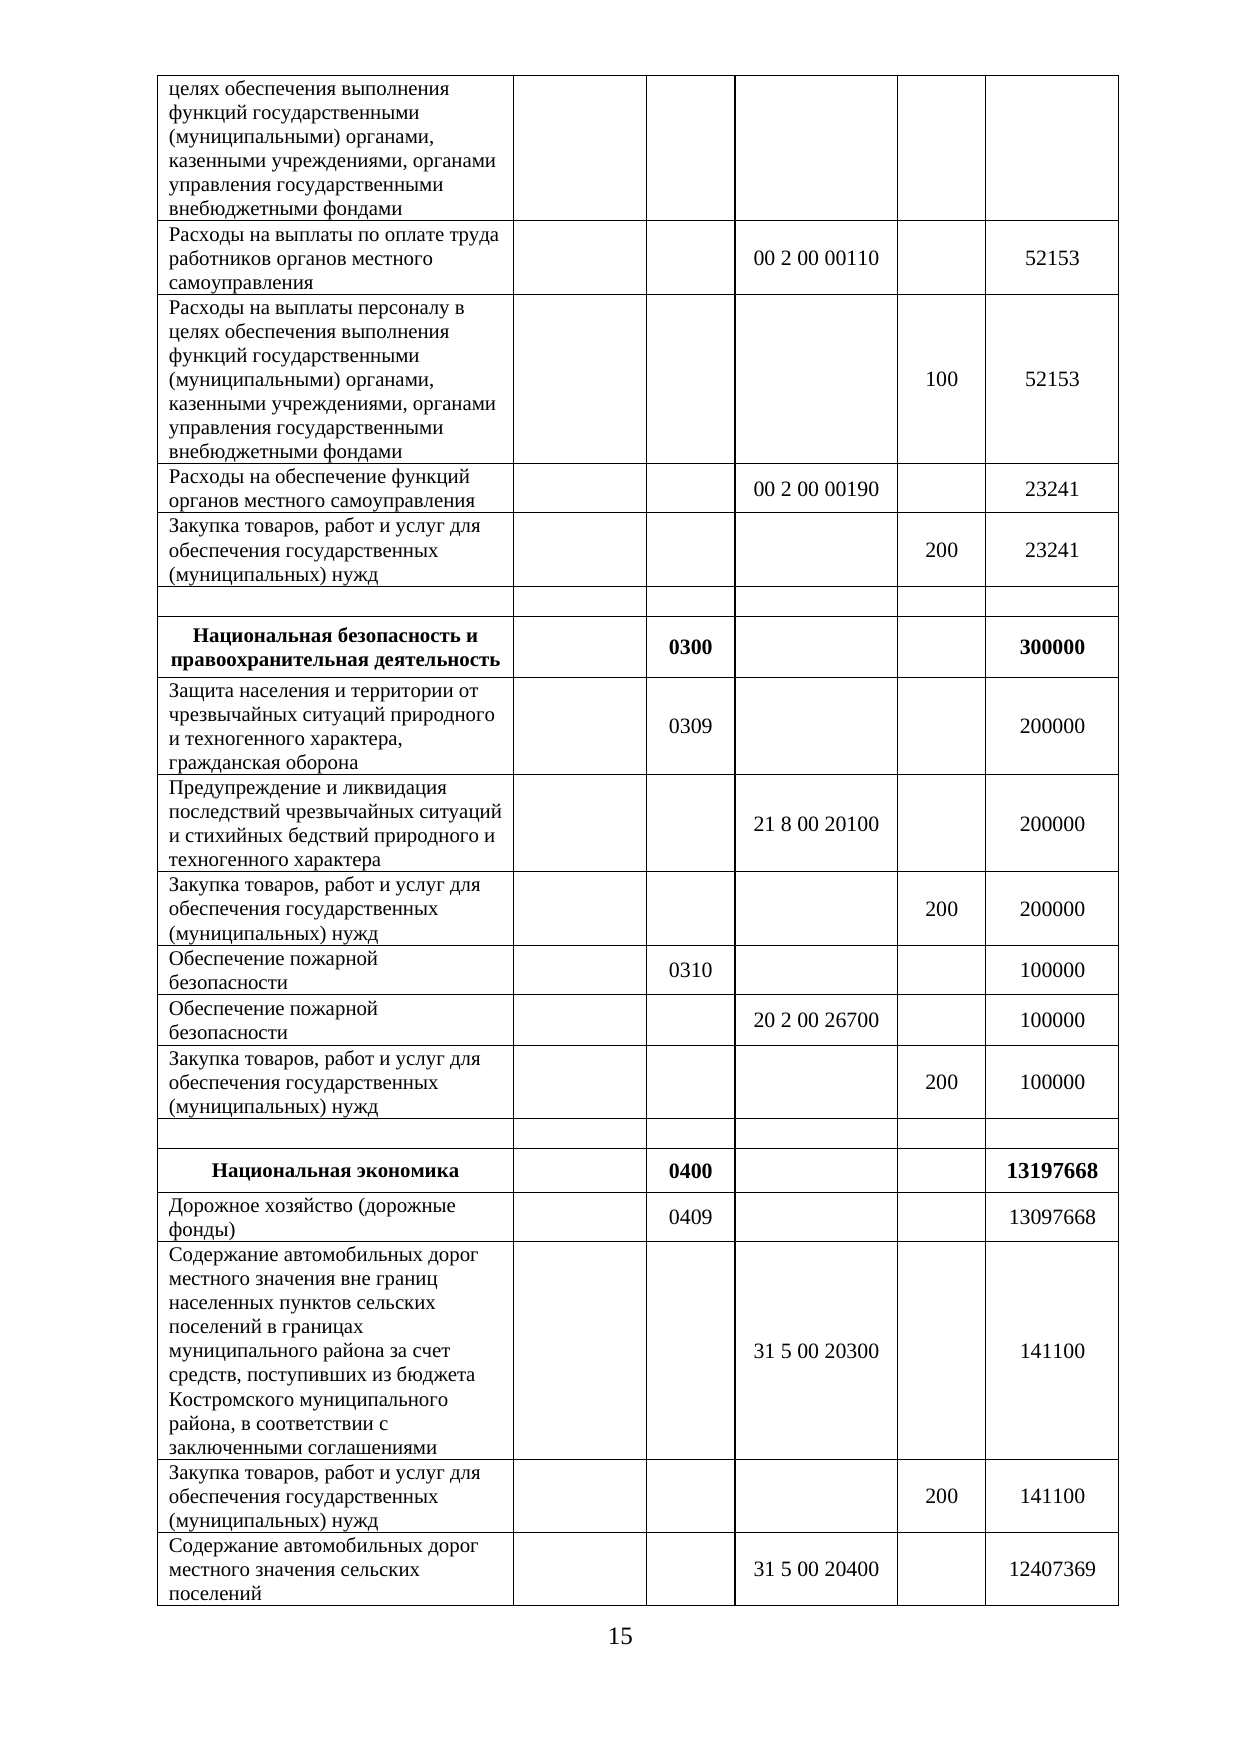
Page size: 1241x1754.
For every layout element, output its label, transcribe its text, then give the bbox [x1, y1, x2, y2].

table_cell [647, 464, 734, 512]
table_cell [647, 995, 734, 1045]
table_cell [647, 513, 734, 586]
table_cell Предупреждение и ликвидация последствий чрезвычайных ситуаций и стихийных бедствий природного и техногенного характера [158, 775, 513, 871]
table_cell 141100 [986, 1460, 1118, 1532]
table_cell [647, 1119, 734, 1148]
table_cell 200000 [986, 678, 1118, 774]
table_cell 12407369 [986, 1533, 1118, 1605]
table_cell [647, 587, 734, 616]
table_cell 23241 [986, 513, 1118, 586]
table_cell Расходы на выплаты по оплате труда работников органов местного самоуправления [158, 221, 513, 294]
table_cell Расходы на обеспечение функций органов местного самоуправления [158, 464, 513, 512]
table_cell [647, 775, 734, 871]
table_cell [736, 678, 897, 774]
table_cell 200 [898, 872, 985, 944]
table_cell 00 2 00 00190 [736, 464, 897, 512]
table_cell [898, 946, 985, 994]
table_cell [736, 1460, 897, 1532]
table_cell Национальная экономика [158, 1149, 513, 1192]
table_cell [514, 995, 646, 1045]
table_cell [986, 1119, 1118, 1148]
table_cell Обеспечение пожарной безопасности [158, 995, 513, 1045]
table_cell Обеспечение пожарной безопасности [158, 946, 513, 994]
table_cell [514, 295, 646, 463]
table_cell Защита населения и территории от чрезвычайных ситуаций природного и техногенного характера, гражданская оборона [158, 678, 513, 774]
table_cell 200000 [986, 775, 1118, 871]
table_cell [736, 1149, 897, 1192]
table_cell 13197668 [986, 1149, 1118, 1192]
table_cell [647, 295, 734, 463]
table_cell [158, 587, 513, 616]
table_cell [898, 995, 985, 1045]
table_cell 0310 [647, 946, 734, 994]
table_cell [898, 221, 985, 294]
table_cell [514, 1533, 646, 1605]
table_cell [647, 1533, 734, 1605]
table_cell [514, 513, 646, 586]
table_cell 100000 [986, 946, 1118, 994]
table_cell 0400 [647, 1149, 734, 1192]
table_cell 100 [898, 295, 985, 463]
table_cell 31 5 00 20400 [736, 1533, 897, 1605]
table_cell Закупка товаров, работ и услуг для обеспечения государственных (муниципальных) нужд [158, 513, 513, 586]
table_cell [898, 617, 985, 677]
table_cell [514, 1242, 646, 1459]
table_cell [736, 76, 897, 220]
table_cell [514, 221, 646, 294]
table_cell [514, 678, 646, 774]
table_cell [898, 1119, 985, 1148]
table_cell [736, 946, 897, 994]
table_cell [514, 76, 646, 220]
table_cell 0409 [647, 1193, 734, 1241]
table_cell [514, 1193, 646, 1241]
table_cell 23241 [986, 464, 1118, 512]
table_cell [898, 464, 985, 512]
table_cell [986, 587, 1118, 616]
table_cell 13097668 [986, 1193, 1118, 1241]
table_cell 52153 [986, 221, 1118, 294]
table_cell Закупка товаров, работ и услуг для обеспечения государственных (муниципальных) нужд [158, 1046, 513, 1118]
table_cell [647, 872, 734, 944]
table_cell [514, 775, 646, 871]
table_cell [736, 1046, 897, 1118]
table_cell [986, 76, 1118, 220]
table_cell [898, 587, 985, 616]
table_cell 100000 [986, 1046, 1118, 1118]
table_cell [514, 946, 646, 994]
table_cell [736, 617, 897, 677]
table_cell [514, 1460, 646, 1532]
table_cell Расходы на выплаты персоналу в целях обеспечения выполнения функций государственными (муниципальными) органами, казенными учреждениями, органами управления государственными внебюджетными фондами [158, 295, 513, 463]
table_cell [647, 1046, 734, 1118]
table_cell 300000 [986, 617, 1118, 677]
table_cell [158, 1119, 513, 1148]
table_cell 20 2 00 26700 [736, 995, 897, 1045]
table_cell [514, 1046, 646, 1118]
table_cell 21 8 00 20100 [736, 775, 897, 871]
table_cell [514, 587, 646, 616]
table_cell 200 [898, 1460, 985, 1532]
table_cell Содержание автомобильных дорог местного значения сельских поселений [158, 1533, 513, 1605]
table_cell [898, 1533, 985, 1605]
table_cell 52153 [986, 295, 1118, 463]
table_cell [736, 513, 897, 586]
table_cell [898, 76, 985, 220]
table_cell [736, 587, 897, 616]
table_cell Закупка товаров, работ и услуг для обеспечения государственных (муниципальных) нужд [158, 1460, 513, 1532]
table_cell [647, 1460, 734, 1532]
table_cell [736, 1119, 897, 1148]
table_cell [647, 76, 734, 220]
table_cell [898, 1193, 985, 1241]
table_cell [647, 221, 734, 294]
table_cell 0300 [647, 617, 734, 677]
table_cell 00 2 00 00110 [736, 221, 897, 294]
table_cell 0309 [647, 678, 734, 774]
table_cell Закупка товаров, работ и услуг для обеспечения государственных (муниципальных) нужд [158, 872, 513, 944]
table_cell [514, 1119, 646, 1148]
table_cell [898, 678, 985, 774]
table_cell [514, 1149, 646, 1192]
table_cell [898, 775, 985, 871]
table_cell [647, 1242, 734, 1459]
table_cell 200000 [986, 872, 1118, 944]
table_cell [514, 464, 646, 512]
table_cell целях обеспечения выполнения функций государственными (муниципальными) органами, казенными учреждениями, органами управления государственными внебюджетными фондами [158, 76, 513, 220]
table_cell [514, 617, 646, 677]
table_cell Национальная безопасность и правоохранительная деятельность [158, 617, 513, 677]
table_cell 31 5 00 20300 [736, 1242, 897, 1459]
table_cell 100000 [986, 995, 1118, 1045]
table_cell Дорожное хозяйство (дорожные фонды) [158, 1193, 513, 1241]
table_cell [736, 1193, 897, 1241]
table_cell [736, 872, 897, 944]
table_cell 200 [898, 513, 985, 586]
table_cell 141100 [986, 1242, 1118, 1459]
table_cell [898, 1242, 985, 1459]
table_cell [514, 872, 646, 944]
table_cell [898, 1149, 985, 1192]
table_cell 200 [898, 1046, 985, 1118]
table_cell Содержание автомобильных дорог местного значения вне границ населенных пунктов сельских поселений в границах муниципального района за счет средств, поступивших из бюджета Костромского муниципального района, в соответствии с заключенными соглашениями [158, 1242, 513, 1459]
table_cell [736, 295, 897, 463]
